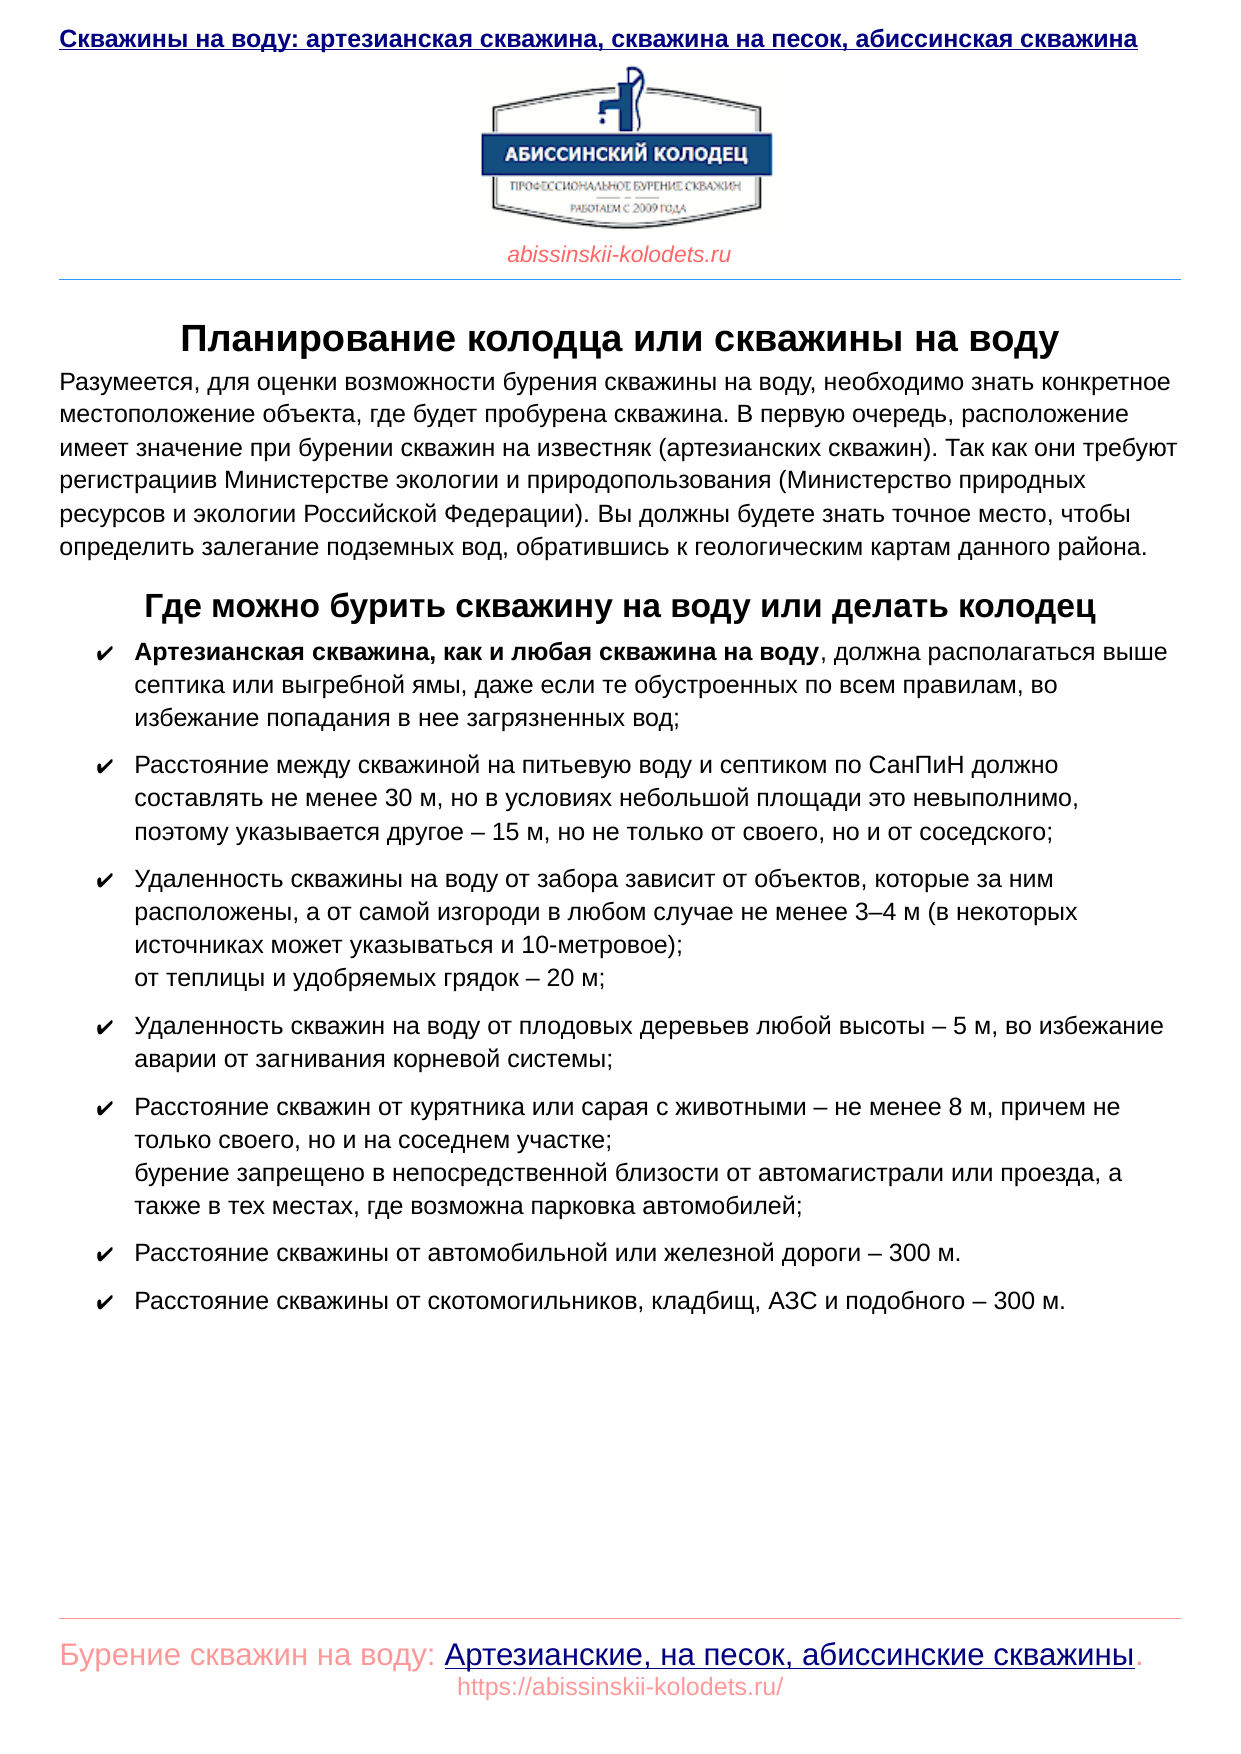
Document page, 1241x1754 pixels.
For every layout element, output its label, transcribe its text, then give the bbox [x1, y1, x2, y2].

list Расстояние скважин от курятника или сарая с животными – не менее 8 м, причем не только своего, но и на соседнем участке; бурение запрещено в непосредственной близости от автомагистрали или проезда, а также в тех местах, где возможна парковка автомобилей; [97, 1092, 1181, 1219]
list Расстояние скважины от скотомогильников, кладбищ, АЗС и подобного – 300 м. [97, 1286, 1181, 1315]
subtitle Где можно бурить скважину на воду или делать колодец [59, 585, 1181, 624]
subtitle Планирование колодца или скважины на воду [59, 316, 1181, 359]
list Расстояние скважины от автомобильной или железной дороги – 300 м. [97, 1238, 1181, 1267]
text Разумеется, для оценки возможности бурения скважины на воду, необходимо знать конкретное местоположение объекта, где будет пробурена скважина. В первую очередь, расположение имеет значение при бурении скважин на известняк (артезианских скважин). Так как они требуют регистрациив Министерстве экологии и природопользования (Министерство природных ресурсов и экологии Российской Федерации). Вы должны будете знать точное место, чтобы определить залегание подземных вод, обратившись к геологическим картам данного района. [59, 366, 1181, 560]
list Удаленность скважин на воду от плодовых деревьев любой высоты – 5 м, во избежание аварии от загнивания корневой системы; [97, 1011, 1181, 1073]
list Расстояние между скважиной на питьевую воду и септиком по СанПиН должно составлять не менее 30 м, но в условиях небольшой площади это невыполнимо, поэтому указывается другое – 15 м, но не только от своего, но и от соседского; [97, 750, 1181, 845]
list Артезианская скважина, как и любая скважина на воду, должна располагаться выше септика или выгребной ямы, даже если те обустроенных по всем правилам, во избежание попадания в нее загрязненных вод; [97, 637, 1181, 731]
picture [471, 61, 785, 235]
list Удаленность скважины на воду от забора зависит от объектов, которые за ним расположены, а от самой изгороди в любом случае не менее 3–4 м (в некоторых источниках может указываться и 10-метровое); от теплицы и удобряемых грядок – 20 м; [97, 864, 1181, 992]
